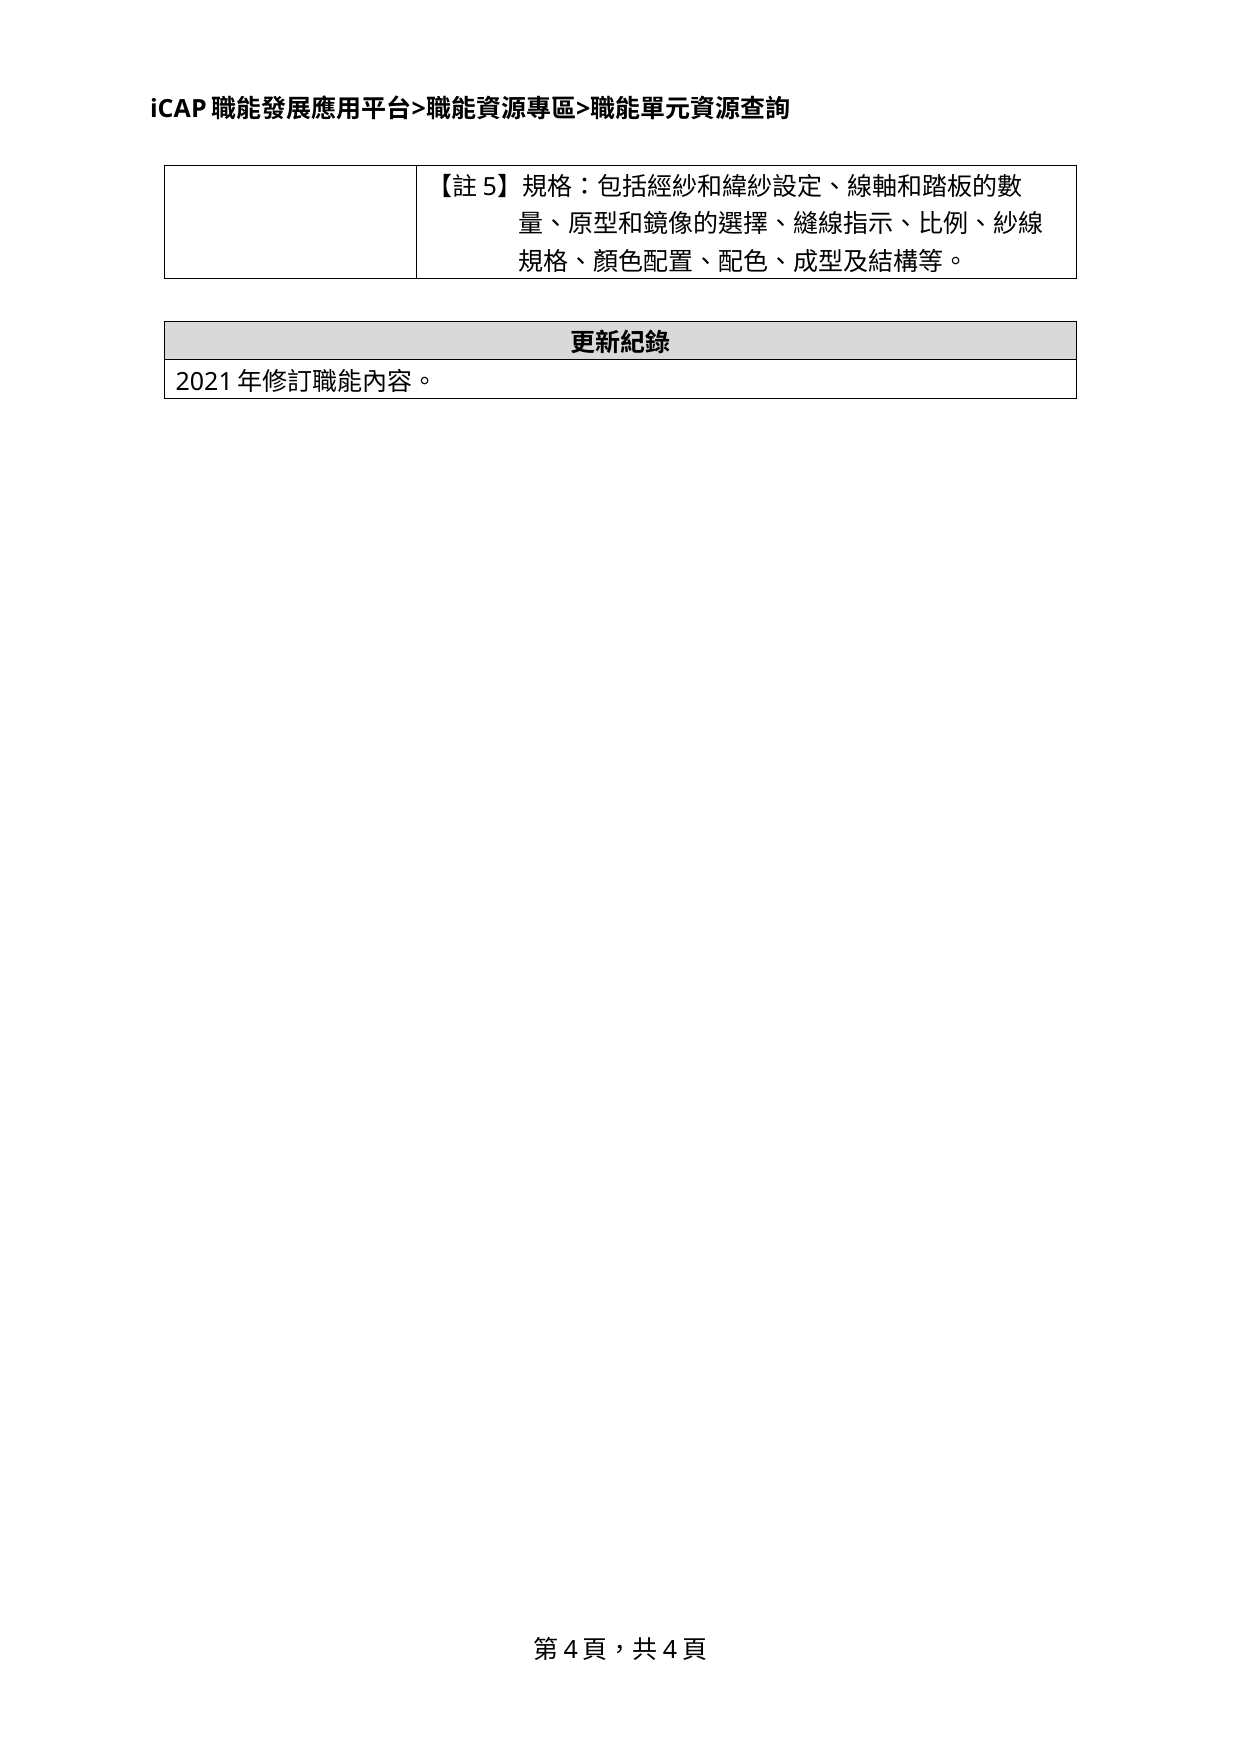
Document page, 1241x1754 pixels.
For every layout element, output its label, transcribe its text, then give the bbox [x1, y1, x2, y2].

table_cell 2021年修訂職能內容。 [165, 360, 1076, 398]
table_cell 【註5】規格：包括經紗和緯紗設定、線軸和踏板的數量、原型和鏡像的選擇、縫線指示、比例、紗線規格、顏色配置、配色、成型及結構等。 [417, 166, 1076, 278]
table_cell [165, 166, 416, 278]
table_header 更新紀錄 [165, 322, 1076, 359]
